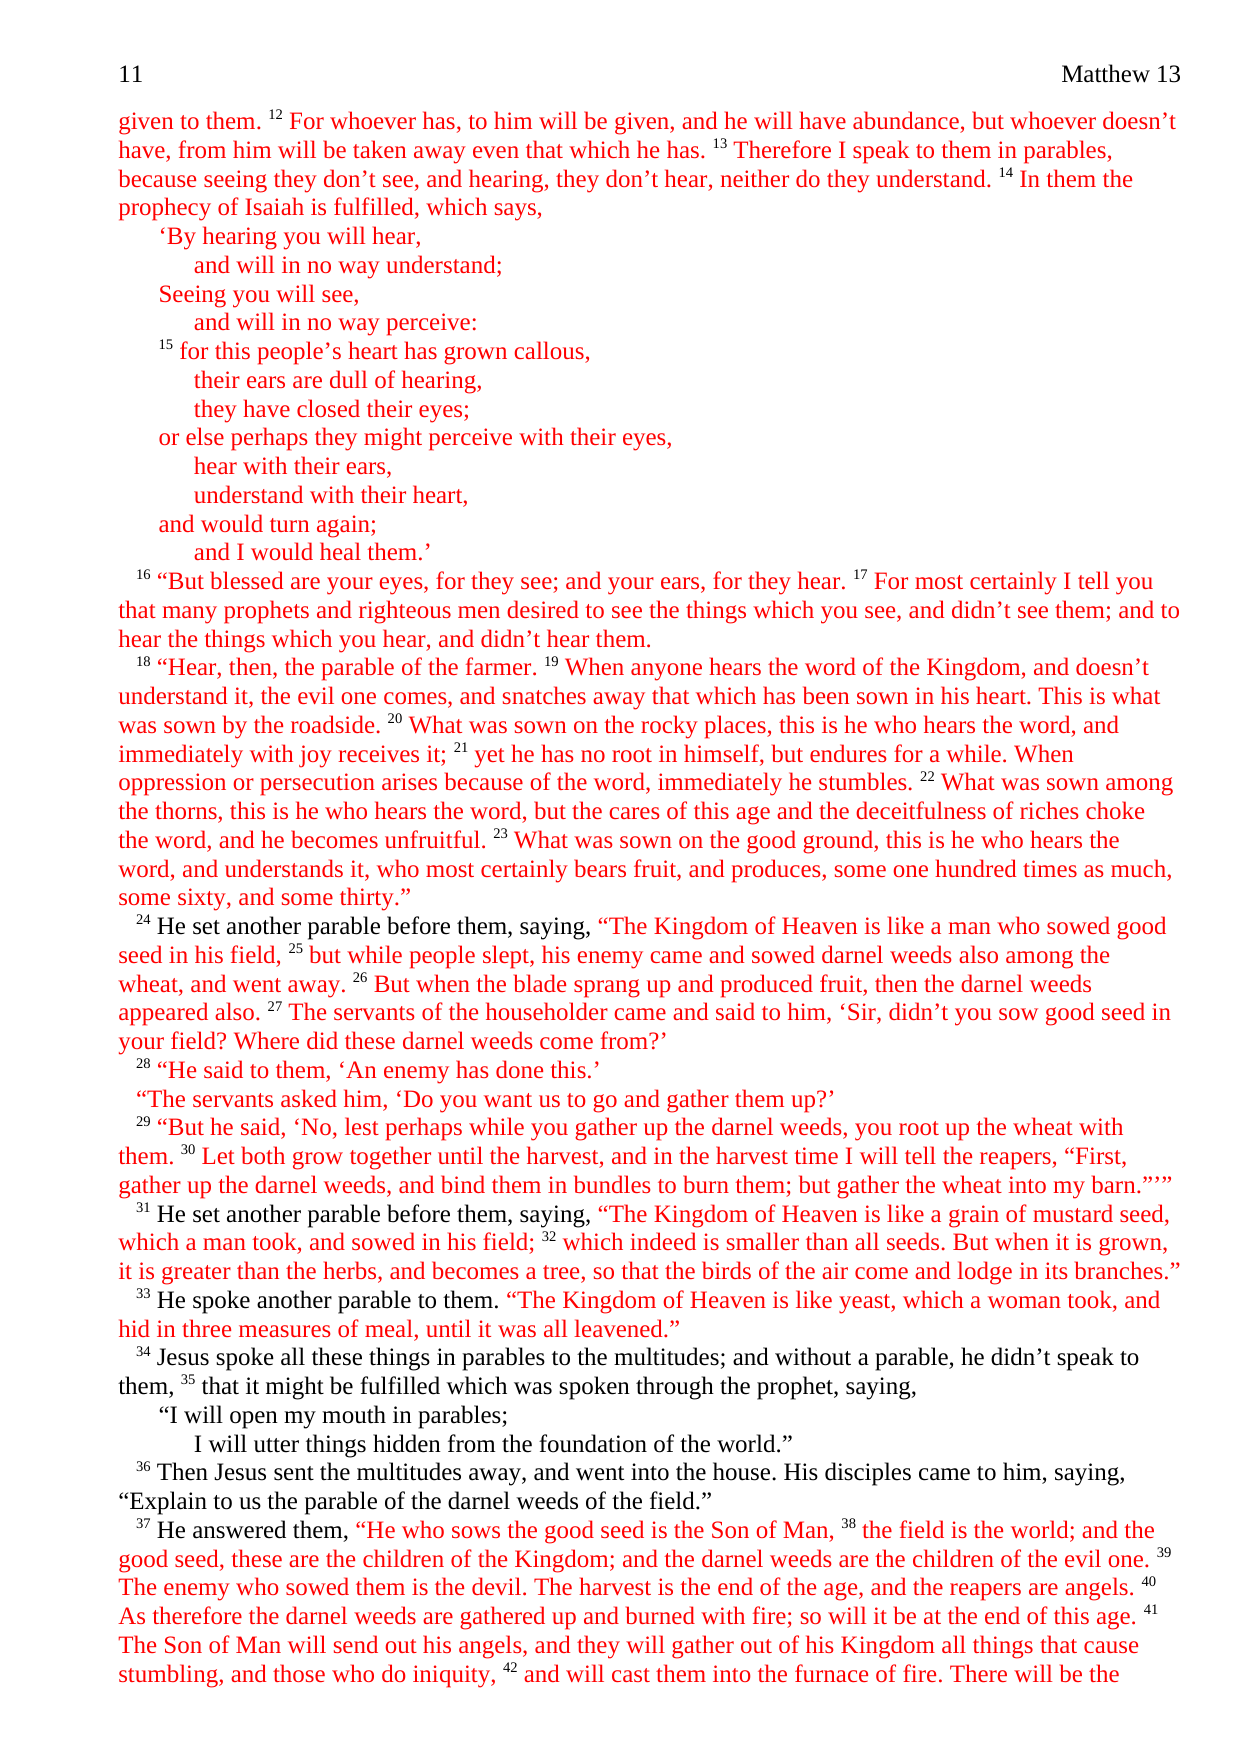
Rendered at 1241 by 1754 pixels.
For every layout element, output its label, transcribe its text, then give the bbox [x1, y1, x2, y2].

text or else perhaps they might perceive with their eyes, [158, 422, 1181, 451]
text and will in no way perceive: [194, 307, 1181, 336]
text 37 He answered them, “He who sows the good seed is the Son of Man, 38 the field is the world; and the good seed, these are the children of the Kingdom; and the darnel weeds are the children of the evil one. 39 The enemy who sowed them is the devil. The harvest is the end of the age, and the reapers are angels. 40 As therefore the darnel weeds are gathered up and burned with fire; so will it be at the end of this age. 41 The Son of Man will send out his angels, and they will gather out of his Kingdom all things that cause stumbling, and those who do iniquity, 42 and will cast them into the furnace of fire. There will be the [118, 1515, 1181, 1687]
text I will utter things hidden from the foundation of the world.” [194, 1429, 1181, 1457]
text 28 “He said to them, ‘An enemy has done this.’ [118, 1055, 1181, 1084]
text 18 “Hear, then, the parable of the farmer. 19 When anyone hears the word of the Kingdom, and doesn’t understand it, the evil one comes, and snatches away that which has been sown in his heart. This is what was sown by the roadside. 20 What was sown on the rocky places, this is he who hears the word, and immediately with joy receives it; 21 yet he has no root in himself, but endures for a while. When oppression or persecution arises because of the word, immediately he stumbles. 22 What was sown among the thorns, this is he who hears the word, but the cares of this age and the deceitfulness of riches choke the word, and he becomes unfruitful. 23 What was sown on the good ground, this is he who hears the word, and understands it, who most certainly bears fruit, and produces, some one hundred times as much, some sixty, and some thirty.” [118, 652, 1181, 911]
text 31 He set another parable before them, saying, “The Kingdom of Heaven is like a grain of mustard seed, which a man took, and sowed in his field; 32 which indeed is smaller than all seeds. But when it is grown, it is greater than the herbs, and becomes a tree, so that the birds of the air come and lodge in its branches.” [118, 1199, 1181, 1285]
text their ears are dull of hearing, [194, 365, 1181, 394]
text 29 “But he said, ‘No, lest perhaps while you gather up the darnel weeds, you root up the wheat with them. 30 Let both grow together until the harvest, and in the harvest time I will tell the reapers, “First, gather up the darnel weeds, and bind them in bundles to burn them; but gather the wheat into my barn.”’” [118, 1112, 1181, 1199]
text 34 Jesus spoke all these things in parables to the multitudes; and without a parable, he didn’t speak to them, 35 that it might be fulfilled which was spoken through the prophet, saying, [118, 1342, 1181, 1400]
text given to them. 12 For whoever has, to him will be given, and he will have abundance, but whoever doesn’t have, from him will be taken away even that which he has. 13 Therefore I speak to them in parables, because seeing they don’t see, and hearing, they don’t hear, neither do they understand. 14 In them the prophecy of Isaiah is fulfilled, which says, [118, 106, 1181, 221]
text 16 “But blessed are your eyes, for they see; and your ears, for they hear. 17 For most certainly I tell you that many prophets and righteous men desired to see the things which you see, and didn’t see them; and to hear the things which you hear, and didn’t hear them. [118, 566, 1181, 652]
text 15 for this people’s heart has grown callous, [158, 336, 1181, 365]
text Seeing you will see, [158, 279, 1181, 307]
text and would turn again; [158, 509, 1181, 537]
text understand with their heart, [194, 480, 1181, 509]
text “I will open my mouth in parables; [158, 1400, 1181, 1429]
text and will in no way understand; [194, 250, 1181, 279]
text and I would heal them.’ [194, 537, 1181, 566]
text hear with their ears, [194, 451, 1181, 480]
text 33 He spoke another parable to them. “The Kingdom of Heaven is like yeast, which a woman took, and hid in three measures of meal, until it was all leavened.” [118, 1285, 1181, 1342]
text they have closed their eyes; [194, 394, 1181, 422]
text 24 He set another parable before them, saying, “The Kingdom of Heaven is like a man who sowed good seed in his field, 25 but while people slept, his enemy came and sowed darnel weeds also among the wheat, and went away. 26 But when the blade sprang up and produced fruit, then the darnel weeds appeared also. 27 The servants of the householder came and said to him, ‘Sir, didn’t you sow good seed in your field? Where did these darnel weeds come from?’ [118, 911, 1181, 1055]
text 36 Then Jesus sent the multitudes away, and went into the house. His disciples came to him, saying, “Explain to us the parable of the darnel weeds of the field.” [118, 1457, 1181, 1515]
text ‘By hearing you will hear, [158, 221, 1181, 250]
text “The servants asked him, ‘Do you want us to go and gather them up?’ [118, 1084, 1181, 1112]
